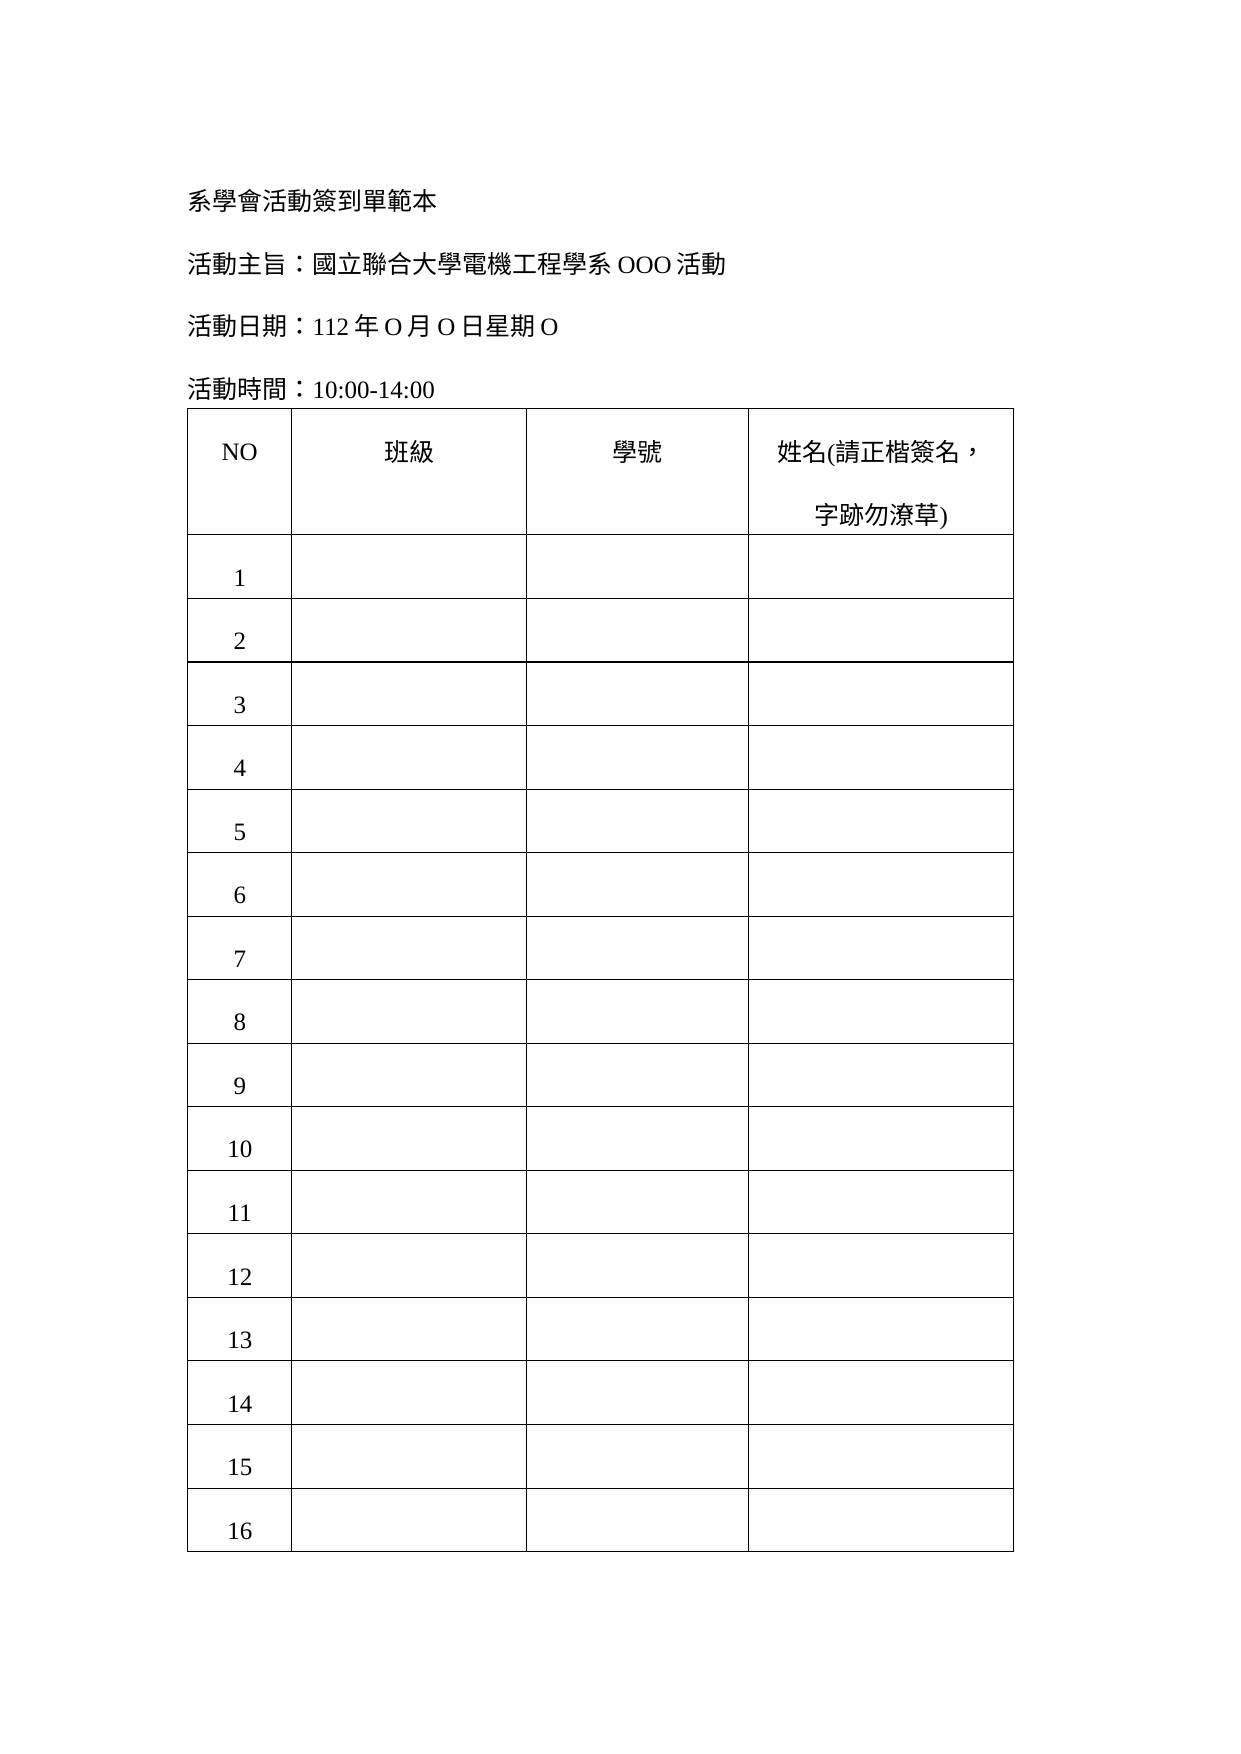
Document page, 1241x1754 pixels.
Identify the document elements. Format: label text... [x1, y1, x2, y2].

table_cell [527, 1298, 748, 1360]
table_cell [749, 1361, 1013, 1424]
table_cell [292, 853, 526, 916]
table_cell [527, 726, 748, 788]
text 活動主旨：國立聯合大學電機工程學系OOO活動 [187, 221, 1053, 283]
table_cell [749, 917, 1013, 979]
table_cell 3 [188, 663, 291, 725]
table_cell [527, 535, 748, 598]
text 活動日期：112年O月O日星期O [187, 283, 1053, 346]
table_cell 10 [188, 1107, 291, 1170]
table_cell [527, 1044, 748, 1106]
table_cell [527, 1361, 748, 1424]
table_header 學號 [527, 409, 748, 534]
table_cell [527, 1234, 748, 1297]
table_cell [527, 1171, 748, 1233]
table_cell 13 [188, 1298, 291, 1360]
table_cell [749, 1044, 1013, 1106]
table_cell [749, 790, 1013, 852]
table_cell [749, 599, 1013, 661]
table_cell [749, 853, 1013, 916]
table_cell 16 [188, 1489, 291, 1551]
table_cell 8 [188, 980, 291, 1043]
table_cell [527, 790, 748, 852]
table_cell 5 [188, 790, 291, 852]
table_cell [292, 1044, 526, 1106]
table_header 姓名(請正楷簽名， 字跡勿潦草) [749, 409, 1013, 534]
table_cell [749, 535, 1013, 598]
table_cell [749, 1425, 1013, 1487]
text 活動時間：10:00-14:00 [187, 346, 1053, 408]
table_cell [292, 726, 526, 788]
table_cell 12 [188, 1234, 291, 1297]
table_cell [527, 853, 748, 916]
table_cell [292, 1107, 526, 1170]
table_cell 2 [188, 599, 291, 661]
table_cell [749, 1298, 1013, 1360]
table_cell [292, 1171, 526, 1233]
table_cell [527, 599, 748, 661]
table_cell 11 [188, 1171, 291, 1233]
table_cell [527, 1107, 748, 1170]
table_cell [292, 917, 526, 979]
table_cell [292, 599, 526, 661]
table_cell [292, 1298, 526, 1360]
table_cell [292, 1234, 526, 1297]
table_cell 14 [188, 1361, 291, 1424]
table_cell [292, 535, 526, 598]
table_cell [749, 663, 1013, 725]
table_cell [527, 663, 748, 725]
table_cell [749, 1234, 1013, 1297]
table_cell [749, 1171, 1013, 1233]
table_cell [527, 980, 748, 1043]
table_header NO [188, 409, 291, 534]
table_cell [292, 980, 526, 1043]
table_cell [292, 663, 526, 725]
table_cell [292, 1425, 526, 1487]
table_header 班級 [292, 409, 526, 534]
table_cell [292, 1489, 526, 1551]
table_cell [527, 1489, 748, 1551]
table_cell [749, 1489, 1013, 1551]
table_cell 4 [188, 726, 291, 788]
table_cell [749, 1107, 1013, 1170]
table_cell [749, 726, 1013, 788]
table_cell 7 [188, 917, 291, 979]
table_cell [749, 980, 1013, 1043]
table_cell 15 [188, 1425, 291, 1487]
table_cell [292, 1361, 526, 1424]
table_cell 6 [188, 853, 291, 916]
table_cell [527, 1425, 748, 1487]
table_cell [527, 917, 748, 979]
table_cell 9 [188, 1044, 291, 1106]
table_cell [292, 790, 526, 852]
table_cell 1 [188, 535, 291, 598]
text 系學會活動簽到單範本 [187, 158, 1053, 221]
